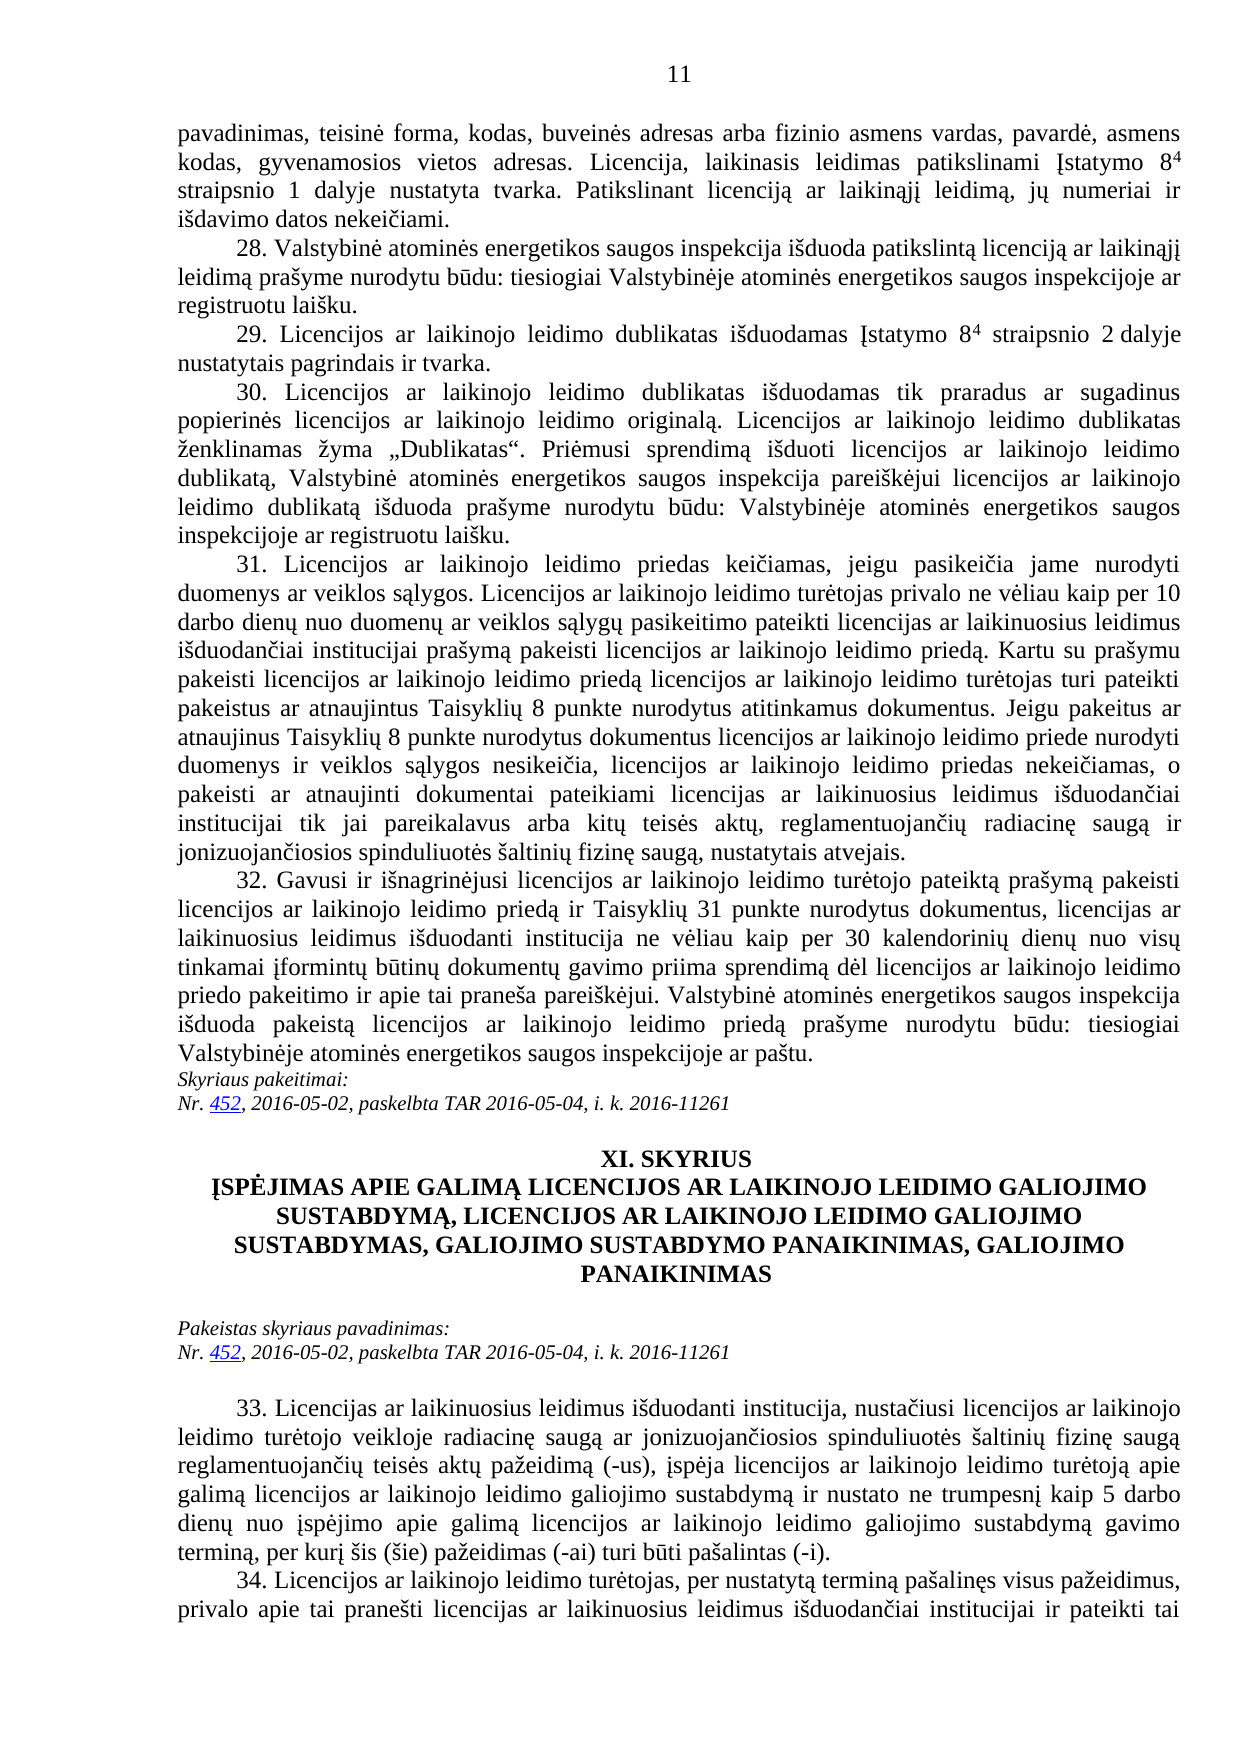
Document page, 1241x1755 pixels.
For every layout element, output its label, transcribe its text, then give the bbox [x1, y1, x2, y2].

text Skyriaus pakeitimai: [177, 1067, 1181, 1091]
text Nr. 452, 2016-05-02, paskelbta TAR 2016-05-04, i. k. 2016-11261 [177, 1091, 1181, 1115]
text 31. Licencijos ar laikinojo leidimo priedas keičiamas, jeigu pasikeičia jame nurodyti duomenys ar veiklos sąlygos. Licencijos ar laikinojo leidimo turėtojas privalo ne vėliau kaip per 10 darbo dienų nuo duomenų ar veiklos sąlygų pasikeitimo pateikti licencijas ar laikinuosius leidimus išduodančiai institucijai prašymą pakeisti licencijos ar laikinojo leidimo priedą. Kartu su prašymu pakeisti licencijos ar laikinojo leidimo priedą licencijos ar laikinojo leidimo turėtojas turi pateikti pakeistus ar atnaujintus Taisyklių 8 punkte nurodytus atitinkamus dokumentus. Jeigu pakeitus ar atnaujinus Taisyklių 8 punkte nurodytus dokumentus licencijos ar laikinojo leidimo priede nurodyti duomenys ir veiklos sąlygos nesikeičia, licencijos ar laikinojo leidimo priedas nekeičiamas, o pakeisti ar atnaujinti dokumentai pateikiami licencijas ar laikinuosius leidimus išduodančiai institucijai tik jai pareikalavus arba kitų teisės aktų, reglamentuojančių radiacinę saugą ir jonizuojančiosios spinduliuotės šaltinių fizinę saugą, nustatytais atvejais. [177, 549, 1181, 866]
text Pakeistas skyriaus pavadinimas: [177, 1316, 1181, 1340]
text 32. Gavusi ir išnagrinėjusi licencijos ar laikinojo leidimo turėtojo pateiktą prašymą pakeisti licencijos ar laikinojo leidimo priedą ir Taisyklių 31 punkte nurodytus dokumentus, licencijas ar laikinuosius leidimus išduodanti institucija ne vėliau kaip per 30 kalendorinių dienų nuo visų tinkamai įformintų būtinų dokumentų gavimo priima sprendimą dėl licencijos ar laikinojo leidimo priedo pakeitimo ir apie tai praneša pareiškėjui. Valstybinė atominės energetikos saugos inspekcija išduoda pakeistą licencijos ar laikinojo leidimo priedą prašyme nurodytu būdu: tiesiogiai Valstybinėje atominės energetikos saugos inspekcijoje ar paštu. [177, 866, 1181, 1067]
text XI. SKYRIUS ĮSPĖJIMAS APIE GALIMĄ LICENCIJOS AR LAIKINOJO LEIDIMO GALIOJIMO SUSTABDYMĄ, LICENCIJOS AR LAIKINOJO LEIDIMO GALIOJIMO SUSTABDYMAS, GALIOJIMO SUSTABDYMO PANAIKINIMAS, GALIOJIMO PANAIKINIMAS [177, 1144, 1181, 1287]
text 34. Licencijos ar laikinojo leidimo turėtojas, per nustatytą terminą pašalinęs visus pažeidimus, privalo apie tai pranešti licencijas ar laikinuosius leidimus išduodančiai institucijai ir pateikti tai [177, 1566, 1181, 1623]
text pavadinimas, teisinė forma, kodas, buveinės adresas arba fizinio asmens vardas, pavardė, asmens kodas, gyvenamosios vietos adresas. Licencija, laikinasis leidimas patikslinami Įstatymo 84 straipsnio 1 dalyje nustatyta tvarka. Patikslinant licenciją ar laikinąjį leidimą, jų numeriai ir išdavimo datos nekeičiami. [177, 118, 1181, 233]
text 29. Licencijos ar laikinojo leidimo dublikatas išduodamas Įstatymo 84 straipsnio 2 dalyje nustatytais pagrindais ir tvarka. [177, 319, 1181, 377]
text 33. Licencijas ar laikinuosius leidimus išduodanti institucija, nustačiusi licencijos ar laikinojo leidimo turėtojo veikloje radiacinę saugą ar jonizuojančiosios spinduliuotės šaltinių fizinę saugą reglamentuojančių teisės aktų pažeidimą (-us), įspėja licencijos ar laikinojo leidimo turėtoją apie galimą licencijos ar laikinojo leidimo galiojimo sustabdymą ir nustato ne trumpesnį kaip 5 darbo dienų nuo įspėjimo apie galimą licencijos ar laikinojo leidimo galiojimo sustabdymą gavimo terminą, per kurį šis (šie) pažeidimas (-ai) turi būti pašalintas (-i). [177, 1393, 1181, 1566]
text Nr. 452, 2016-05-02, paskelbta TAR 2016-05-04, i. k. 2016-11261 [177, 1340, 1181, 1364]
text 30. Licencijos ar laikinojo leidimo dublikatas išduodamas tik praradus ar sugadinus popierinės licencijos ar laikinojo leidimo originalą. Licencijos ar laikinojo leidimo dublikatas ženklinamas žyma „Dublikatas“. Priėmusi sprendimą išduoti licencijos ar laikinojo leidimo dublikatą, Valstybinė atominės energetikos saugos inspekcija pareiškėjui licencijos ar laikinojo leidimo dublikatą išduoda prašyme nurodytu būdu: Valstybinėje atominės energetikos saugos inspekcijoje ar registruotu laišku. [177, 377, 1181, 549]
text 28. Valstybinė atominės energetikos saugos inspekcija išduoda patikslintą licenciją ar laikinąjį leidimą prašyme nurodytu būdu: tiesiogiai Valstybinėje atominės energetikos saugos inspekcijoje ar registruotu laišku. [177, 233, 1181, 319]
